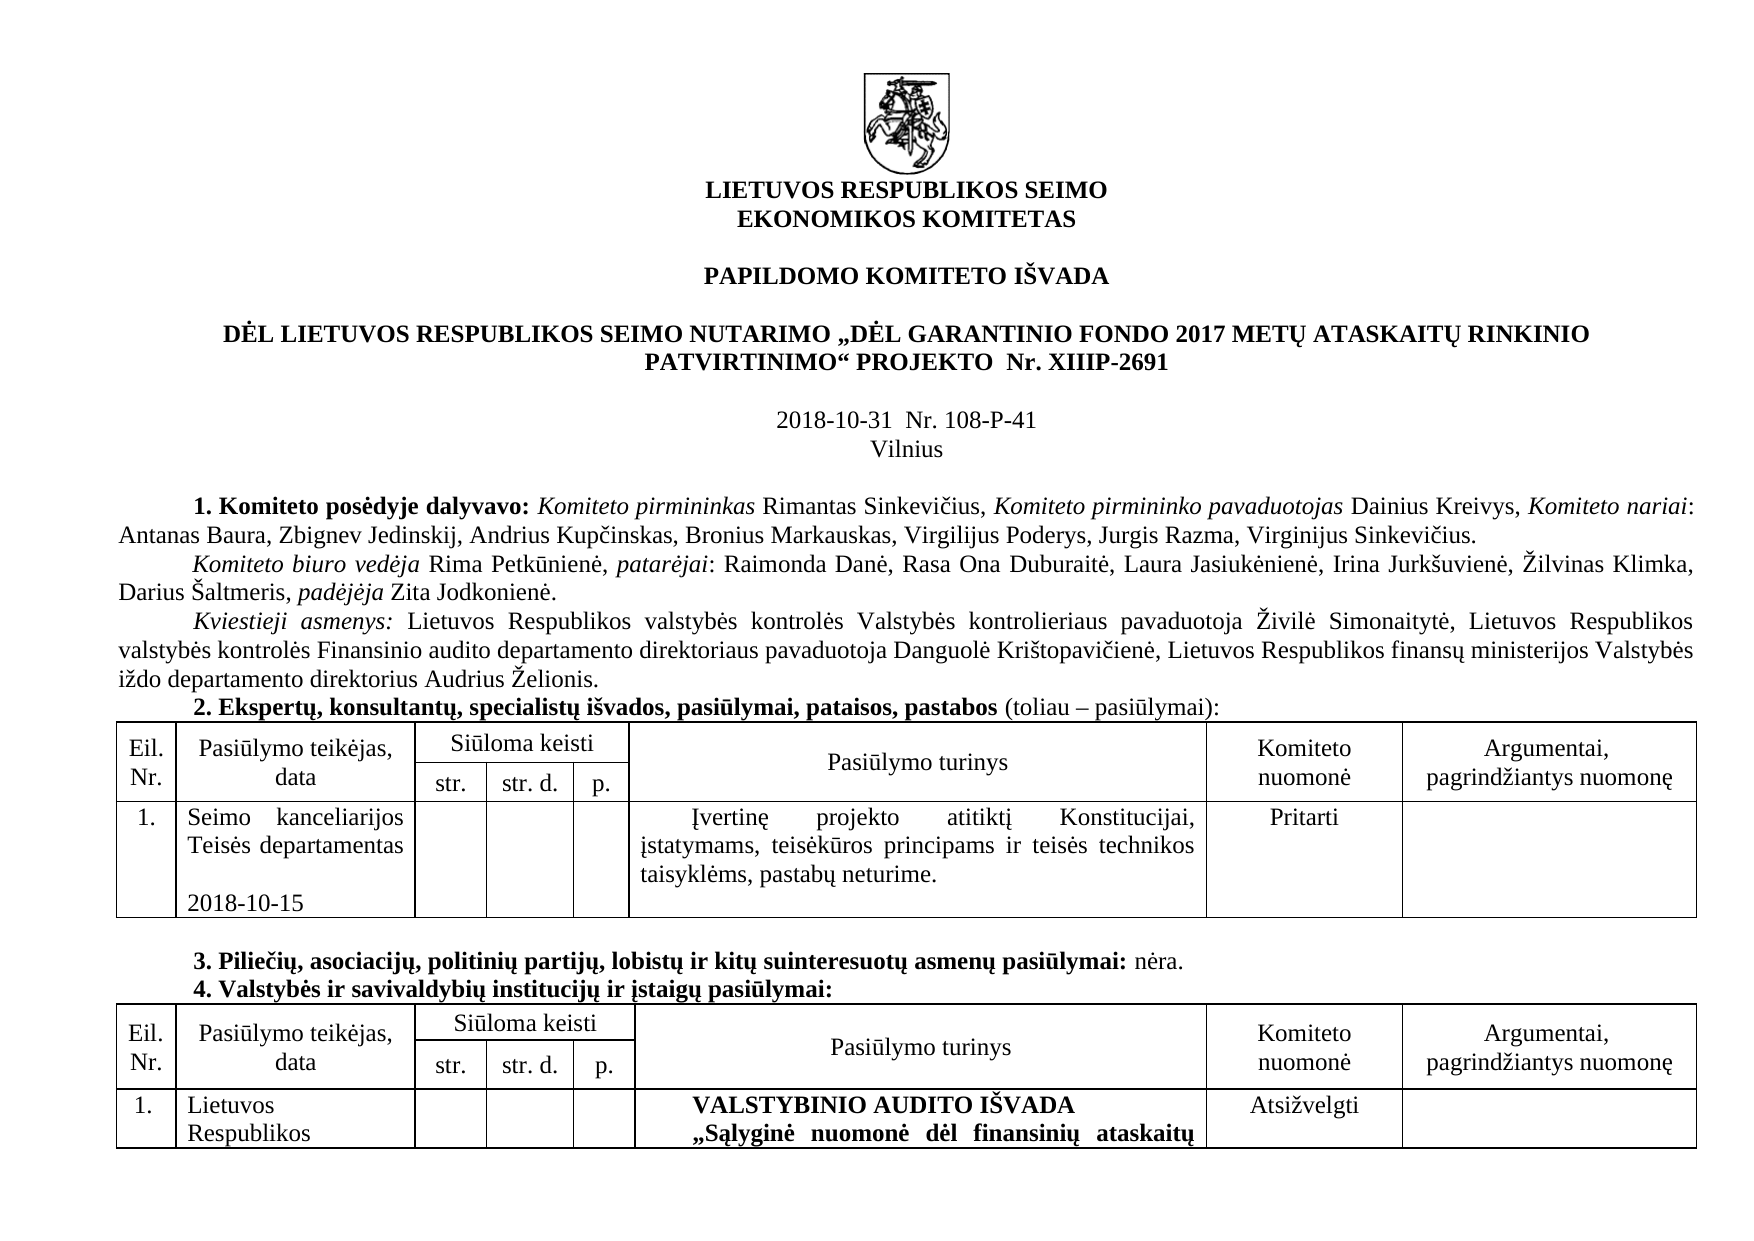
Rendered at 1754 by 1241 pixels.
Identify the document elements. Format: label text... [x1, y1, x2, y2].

table_cell [416, 1090, 486, 1147]
table_cell str. d. [487, 1041, 573, 1088]
table_cell 1. [117, 802, 175, 917]
text 2018-10-31 Nr. 108-P-41 [118, 405, 1695, 434]
table_cell VALSTYBINIO AUDITO IŠVADA „Sąlyginė nuomonė dėl finansinių ataskaitų [636, 1090, 1206, 1147]
table_cell Įvertinę projekto atitiktį Konstitucijai, įstatymams, teisėkūros principams ir teisės technikos taisyklėms, pastabų neturime. [630, 802, 1206, 917]
table_cell Seimo kanceliarijos Teisės departamentas 2018-10-15 [177, 802, 414, 917]
table_header Pasiūlymo teikėjas, data [177, 1005, 414, 1088]
table_cell [416, 802, 486, 917]
text 4. Valstybės ir savivaldybių institucijų ir įstaigų pasiūlymai: [118, 974, 1695, 1003]
table_cell p. [574, 1041, 634, 1088]
table_cell [1403, 1090, 1696, 1147]
table_header Eil. Nr. [117, 723, 175, 801]
table_cell [574, 802, 628, 917]
text DĖL LIETUVOS RESPUBLIKOS SEIMO NUTARIMO „DĖL GARANTINIO FONDO 2017 METŲ ATASKAITŲ RINKINIO PATVIRTINIMO“ PROJEKTO Nr. XIIIP-2691 [118, 319, 1695, 376]
table_header Pasiūlymo teikėjas, data [177, 723, 414, 801]
table_cell [574, 1090, 634, 1147]
table_header Siūloma keisti [416, 723, 628, 762]
text Papildomo komiteto IŠVADA [118, 261, 1695, 290]
text Vilnius [118, 434, 1695, 462]
text 1. Komiteto posėdyje dalyvavo: Komiteto pirmininkas Rimantas Sinkevičius, Komiteto pirmininko pavaduotojas Dainius Kreivys, Komiteto nariai: Antanas Baura, Zbignev Jedinskij, Andrius Kupčinskas, Bronius Markauskas, Virgilijus Poderys, Jurgis Razma, Virginijus Sinkevičius. [118, 491, 1695, 549]
table_header Eil. Nr. [117, 1005, 175, 1088]
table_cell Pritarti [1207, 802, 1402, 917]
table_cell str. d. [487, 763, 573, 801]
table_header Pasiūlymo turinys [630, 723, 1206, 801]
text 2. Ekspertų, konsultantų, specialistų išvados, pasiūlymai, pataisos, pastabos (toliau – pasiūlymai): [118, 692, 1695, 721]
table_header Komiteto nuomonė [1207, 1005, 1402, 1088]
text 3. Piliečių, asociacijų, politinių partijų, lobistų ir kitų suinteresuotų asmenų pasiūlymai: nėra. [118, 946, 1695, 974]
table_header Pasiūlymo turinys [636, 1005, 1206, 1088]
table_header Siūloma keisti [416, 1005, 634, 1039]
text Komiteto biuro vedėja Rima Petkūnienė, patarėjai: Raimonda Danė, Rasa Ona Duburaitė, Laura Jasiukėnienė, Irina Jurkšuvienė, Žilvinas Klimka, Darius Šaltmeris, padėjėja Zita Jodkonienė. [118, 549, 1695, 606]
text Ekonomikos komitetas [118, 204, 1695, 232]
text Kviestieji asmenys: Lietuvos Respublikos valstybės kontrolės Valstybės kontrolieriaus pavaduotoja Živilė Simonaitytė, Lietuvos Respublikos valstybės kontrolės Finansinio audito departamento direktoriaus pavaduotoja Danguolė Krištopavičienė, Lietuvos Respublikos finansų ministerijos Valstybės iždo departamento direktorius Audrius Želionis. [118, 606, 1695, 692]
table_cell str. [416, 763, 486, 801]
table_cell [1403, 802, 1696, 917]
table_cell p. [574, 763, 628, 801]
table_cell [487, 802, 573, 917]
table_cell Lietuvos Respublikos [177, 1090, 414, 1147]
text LIETUVOS RESPUBLIKOS SEIMO [118, 175, 1695, 204]
table_header Komiteto nuomonė [1207, 723, 1402, 801]
table_cell 1. [117, 1090, 175, 1147]
table_header Argumentai, pagrindžiantys nuomonę [1403, 1005, 1696, 1088]
table_cell [487, 1090, 573, 1147]
table_cell Atsižvelgti [1207, 1090, 1402, 1147]
table_cell str. [416, 1041, 486, 1088]
table_header Argumentai, pagrindžiantys nuomonę [1403, 723, 1696, 801]
